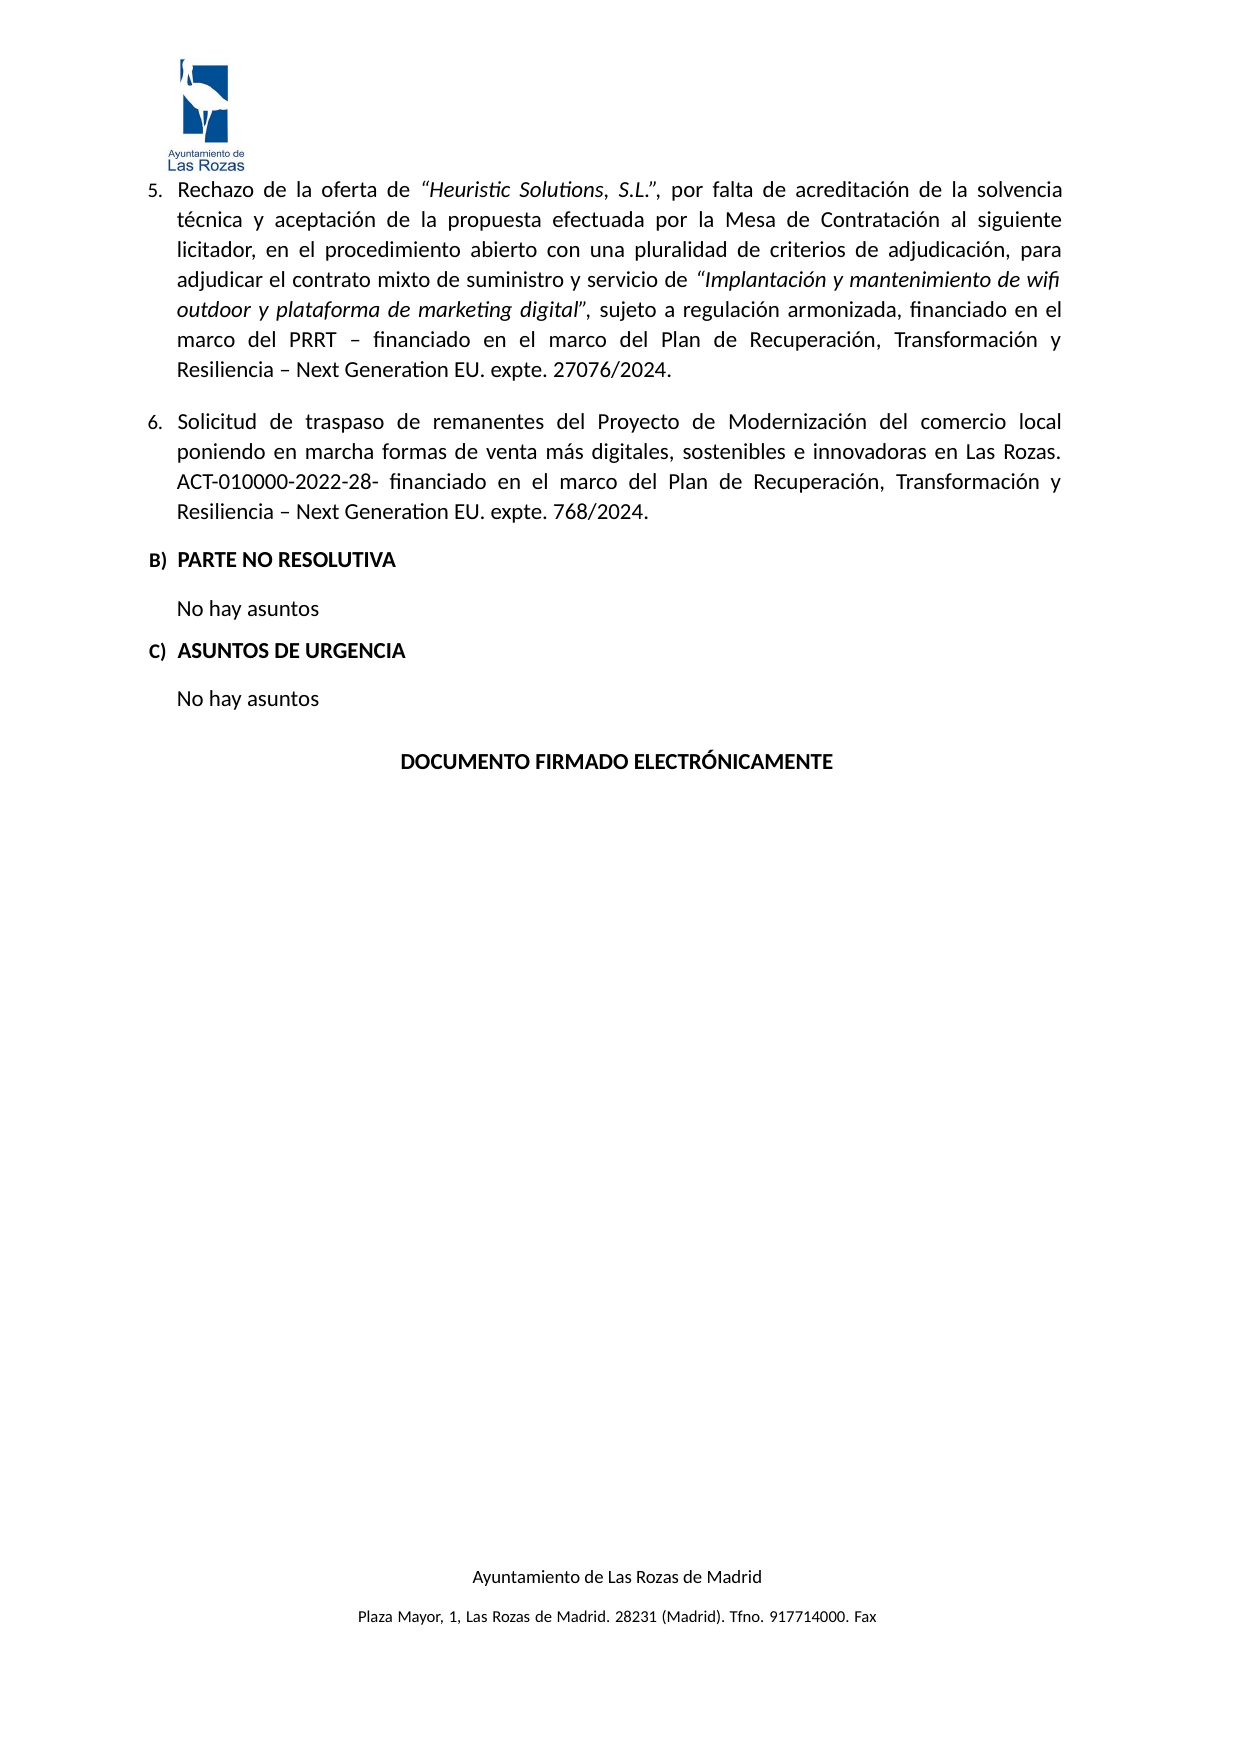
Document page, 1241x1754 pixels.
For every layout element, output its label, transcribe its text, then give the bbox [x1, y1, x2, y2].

text DOCUMENTO FIRMADO ELECTRÓNICAMENTE [177, 747, 1057, 776]
list ASUNTOS DE URGENCIA [149, 636, 1063, 664]
text No hay asuntos [177, 684, 1057, 712]
list Rechazo de la oferta de “Heuristic Solutions, S.L.”, por falta de acreditación de la solvencia técnica y aceptación de la propuesta efectuada por la Mesa de Contratación al siguiente licitador, en el procedimiento abierto con una pluralidad de criterios de adjudicación, para adjudicar el contrato mixto de suministro y servicio de “Implantación y mantenimiento de wifi outdoor y plataforma de marketing digital”, sujeto a regulación armonizada, financiado en el marco del PRRT – financiado en el marco del Plan de Recuperación, Transformación y Resiliencia – Next Generation EU. expte. 27076/2024. [147, 148, 1063, 383]
list Solicitud de traspaso de remanentes del Proyecto de Modernización del comercio local poniendo en marcha formas de venta más digitales, sostenibles e innovadoras en Las Rozas. ACT-010000-2022-28- financiado en el marco del Plan de Recuperación, Transformación y Resiliencia – Next Generation EU. expte. 768/2024. [147, 407, 1063, 525]
list PARTE NO RESOLUTIVA [149, 545, 1063, 573]
text No hay asuntos [177, 594, 1057, 622]
